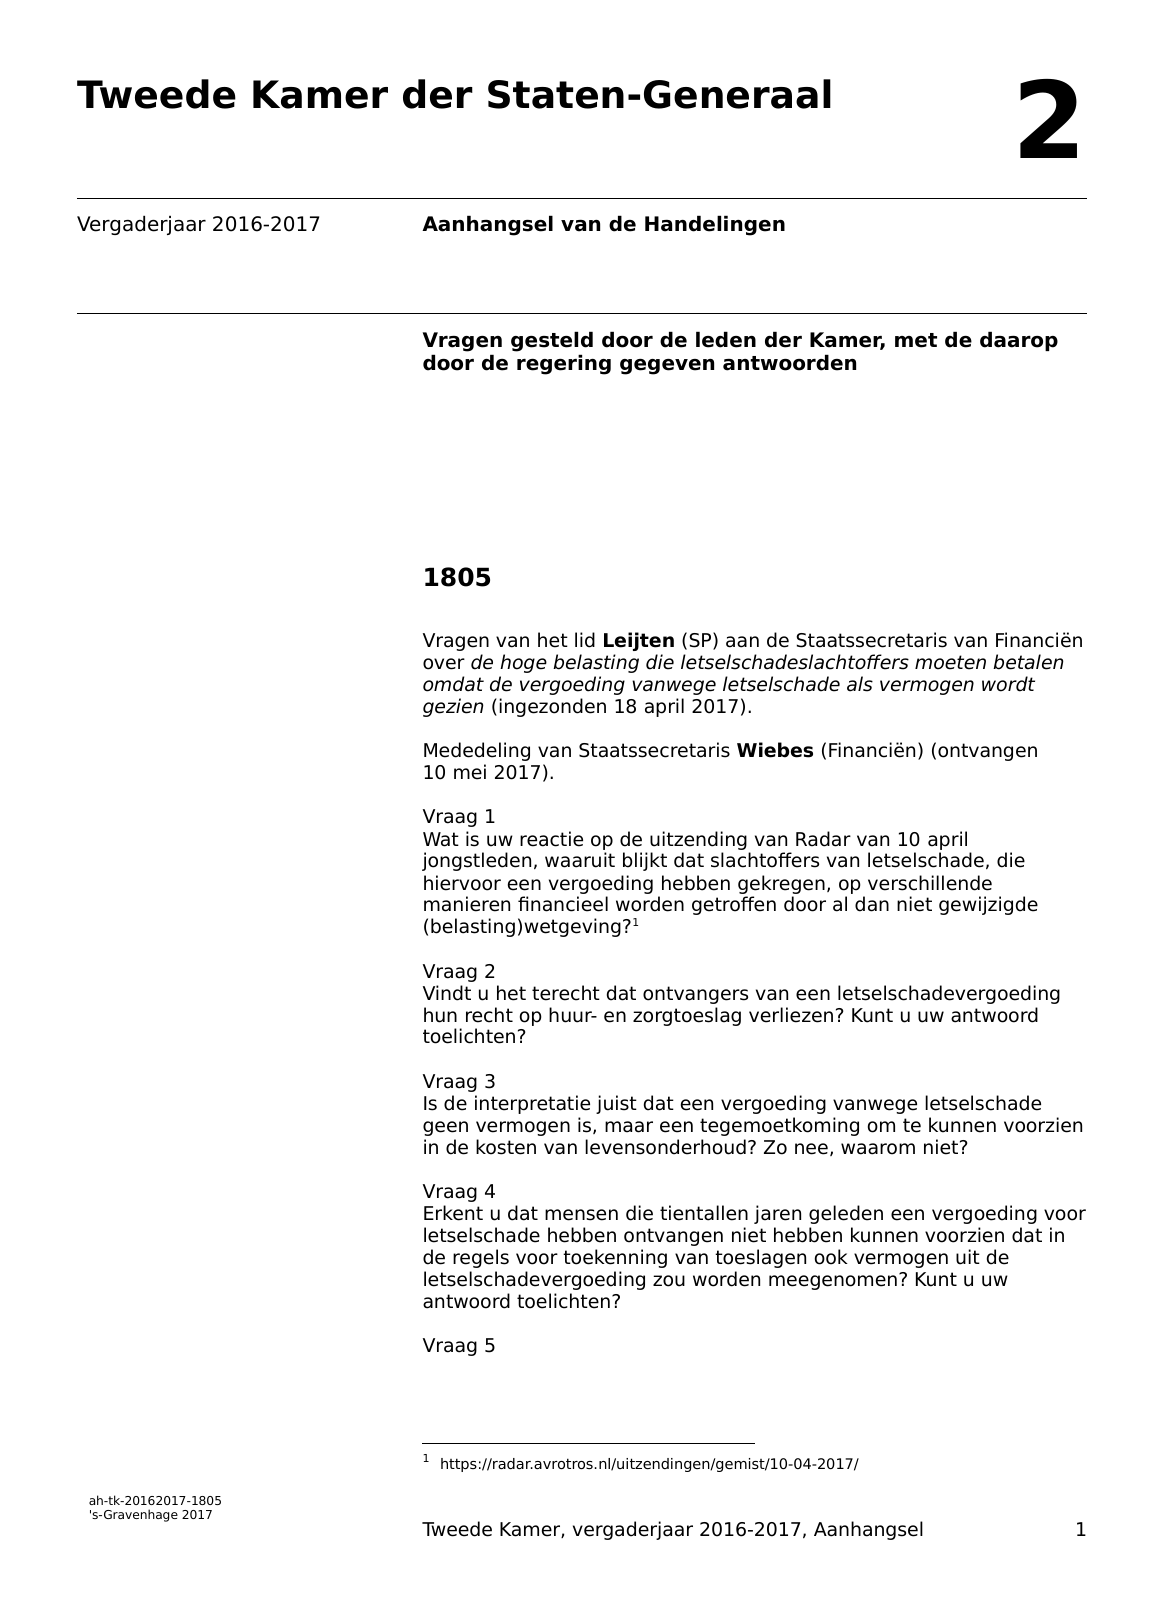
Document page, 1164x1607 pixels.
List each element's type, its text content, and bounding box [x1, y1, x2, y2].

text https://radar.avrotros.nl/uitzendingen/gemist/10-04-2017/ [422, 1452, 1087, 1474]
text Vragen van het lid Leijten (SP) aan de Staatssecretaris van Financiën over de hoge belasting die letselschadeslachtoffers moeten betalen omdat de vergoeding vanwege letselschade als vermogen wordt gezien (ingezonden 18 april 2017). [422, 630, 1087, 718]
text Erkent u dat mensen die tientallen jaren geleden een vergoeding voor letselschade hebben ontvangen niet hebben kunnen voorzien dat in de regels voor toekenning van toeslagen ook vermogen uit de letselschadevergoeding zou worden meegenomen? Kunt u uw antwoord toelichten? [422, 1203, 1087, 1313]
table_header Tweede Kamer der Staten-Generaal [77, 59, 886, 198]
text Vraag 2 [422, 961, 1087, 982]
text Wat is uw reactie op de uitzending van Radar van 10 april jongstleden, waaruit blijkt dat slachtoffers van letselschade, die hiervoor een vergoeding hebben gekregen, op verschillende manieren financieel worden getroffen door al dan niet gewijzigde (belasting)wetgeving? [422, 828, 1087, 938]
text Vraag 3 [422, 1071, 1087, 1093]
text 's-Gravenhage 2017 [88, 1508, 323, 1522]
text Vraag 4 [422, 1181, 1087, 1203]
table_cell Vergaderjaar 2016-2017 [77, 199, 422, 313]
text ah-tk-20162017-1805 [88, 1494, 323, 1508]
table_cell Vragen gesteld door de leden der Kamer, met de daarop door de regering gegeven antwoorden [422, 314, 1087, 375]
table_header 2 [886, 59, 1087, 198]
table_cell [77, 314, 422, 375]
text Is de interpretatie juist dat een vergoeding vanwege letselschade geen vermogen is, maar een tegemoetkoming om te kunnen voorzien in de kosten van levensonderhoud? Zo nee, waarom niet? [422, 1093, 1087, 1158]
text Vindt u het terecht dat ontvangers van een letselschadevergoeding hun recht op huur- en zorgtoeslag verliezen? Kunt u uw antwoord toelichten? [422, 982, 1087, 1048]
text 1805 [422, 563, 1087, 592]
text Vraag 5 [422, 1335, 1087, 1357]
text Vraag 1 [422, 806, 1087, 828]
table_cell Aanhangsel van de Handelingen [422, 199, 1087, 313]
text Mededeling van Staatssecretaris Wiebes (Financiën) (ontvangen 10 mei 2017). [422, 740, 1087, 784]
